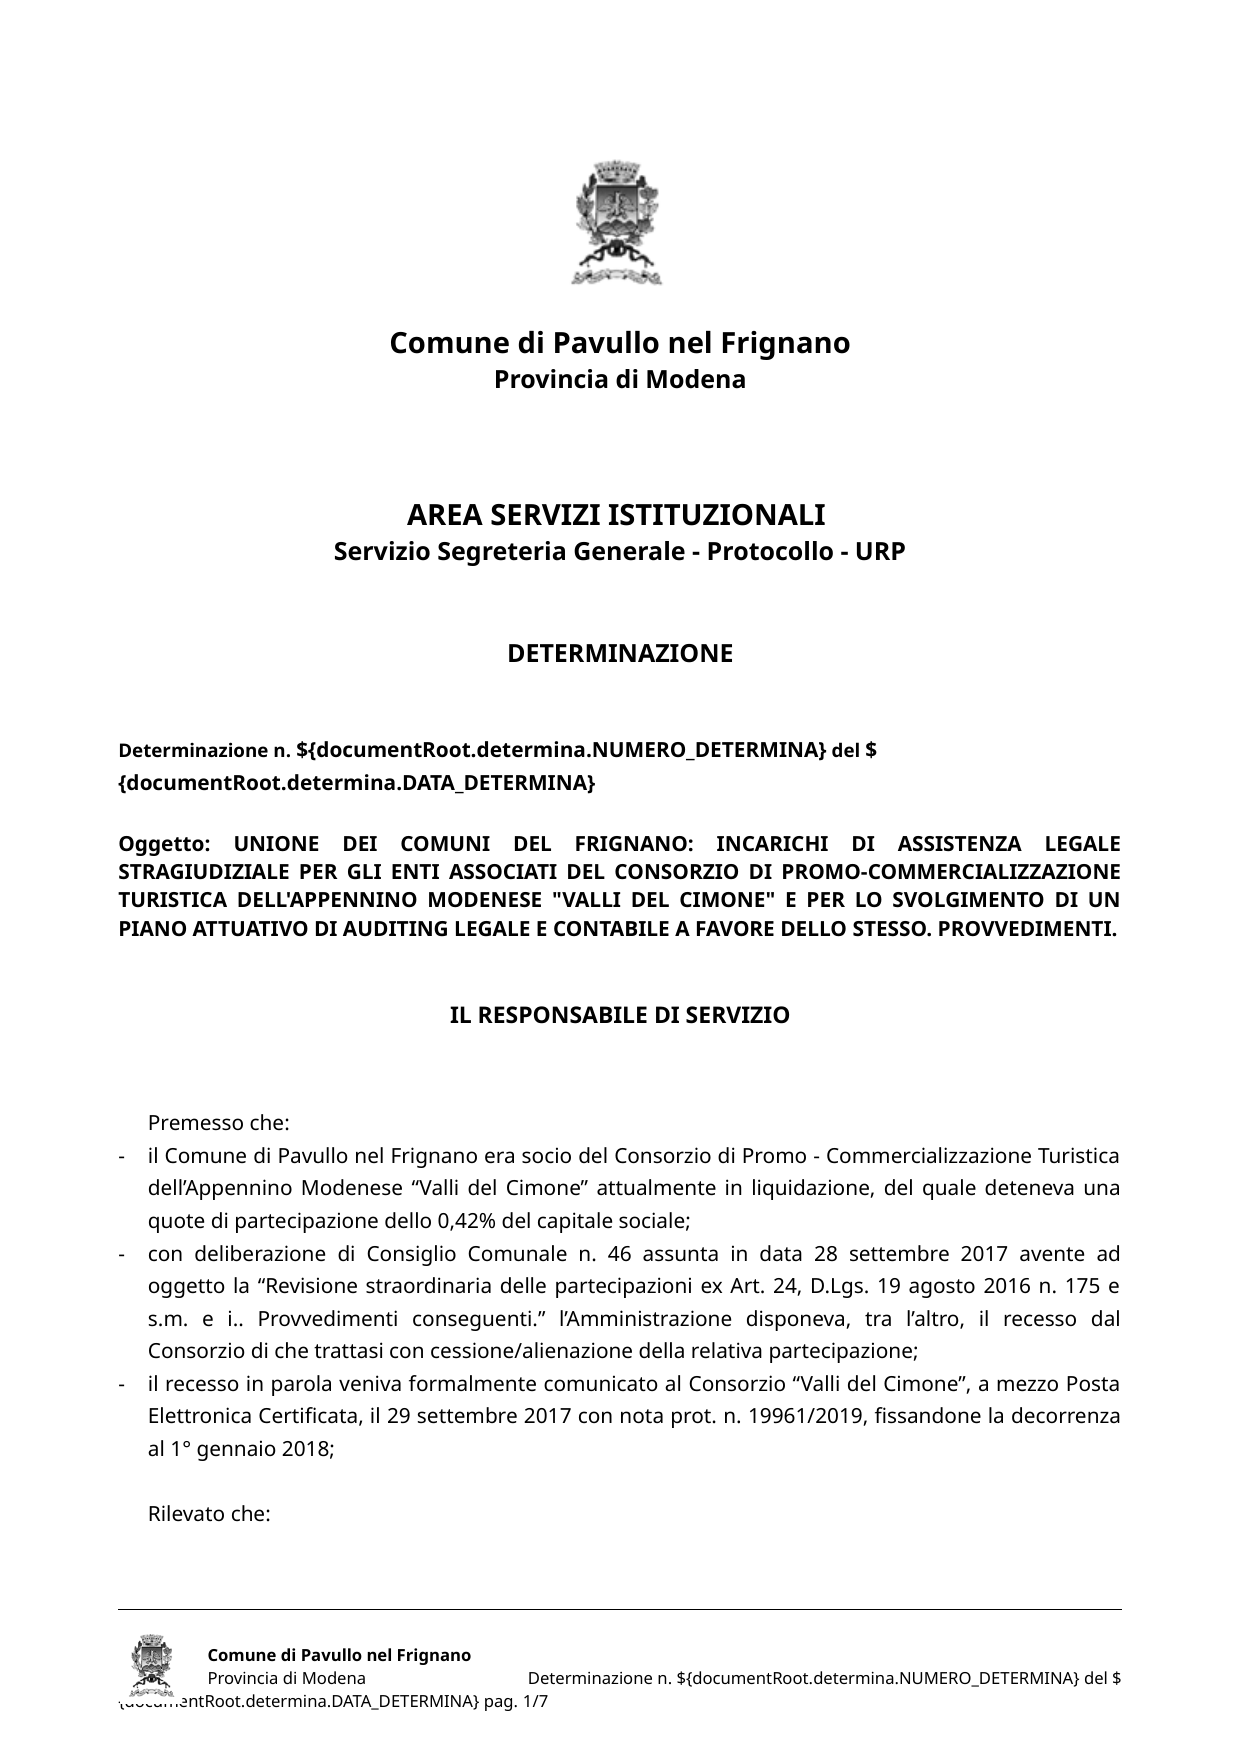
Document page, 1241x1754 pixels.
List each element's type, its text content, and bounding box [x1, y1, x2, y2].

text Premesso che: [118, 1108, 1122, 1137]
text DETERMINAZIONE [118, 636, 1122, 670]
text AREA SERVIZI ISTITUZIONALI [118, 494, 1122, 533]
picture [120, 1631, 183, 1704]
text Servizio Segreteria Generale - Protocollo - URP [118, 533, 1122, 568]
text Oggetto: UNIONE DEI COMUNI DEL FRIGNANO: INCARICHI DI ASSISTENZA LEGALE STRAGIUDIZIALE PER GLI ENTI ASSOCIATI DEL CONSORZIO DI PROMO-COMMERCIALIZZAZIONE TURISTICA DELL'APPENNINO MODENESE "VALLI DEL CIMONE" E PER LO SVOLGIMENTO DI UN PIANO ATTUATIVO DI AUDITING LEGALE E CONTABILE A FAVORE DELLO STESSO. PROVVEDIMENTI. [118, 829, 1122, 942]
list il recesso in parola veniva formalmente comunicato al Consorzio “Valli del Cimone”, a mezzo Posta Elettronica Certificata, il 29 settembre 2017 con nota prot. n. 19961/2019, fissandone la decorrenza al 1° gennaio 2018; [118, 1369, 1122, 1463]
list il Comune di Pavullo nel Frignano era socio del Consorzio di Promo - Commercializzazione Turistica dell’Appennino Modenese “Valli del Cimone” attualmente in liquidazione, del quale deteneva una quote di partecipazione dello 0,42% del capitale sociale; [118, 1141, 1122, 1234]
text Rilevato che: [118, 1499, 1122, 1528]
picture [546, 152, 695, 289]
text IL RESPONSABILE DI SERVIZIO [118, 999, 1122, 1031]
text Determinazione n. ${documentRoot.determina.NUMERO_DETERMINA} del ${documentRoot.determina.DATA_DETERMINA} [118, 735, 1122, 796]
list con deliberazione di Consiglio Comunale n. 46 assunta in data 28 settembre 2017 avente ad oggetto la “Revisione straordinaria delle partecipazioni ex Art. 24, D.Lgs. 19 agosto 2016 n. 175 e s.m. e i.. Provvedimenti conseguenti.” l’Amministrazione disponeva, tra l’altro, il recesso dal Consorzio di che trattasi con cessione/alienazione della relativa partecipazione; [118, 1239, 1122, 1365]
